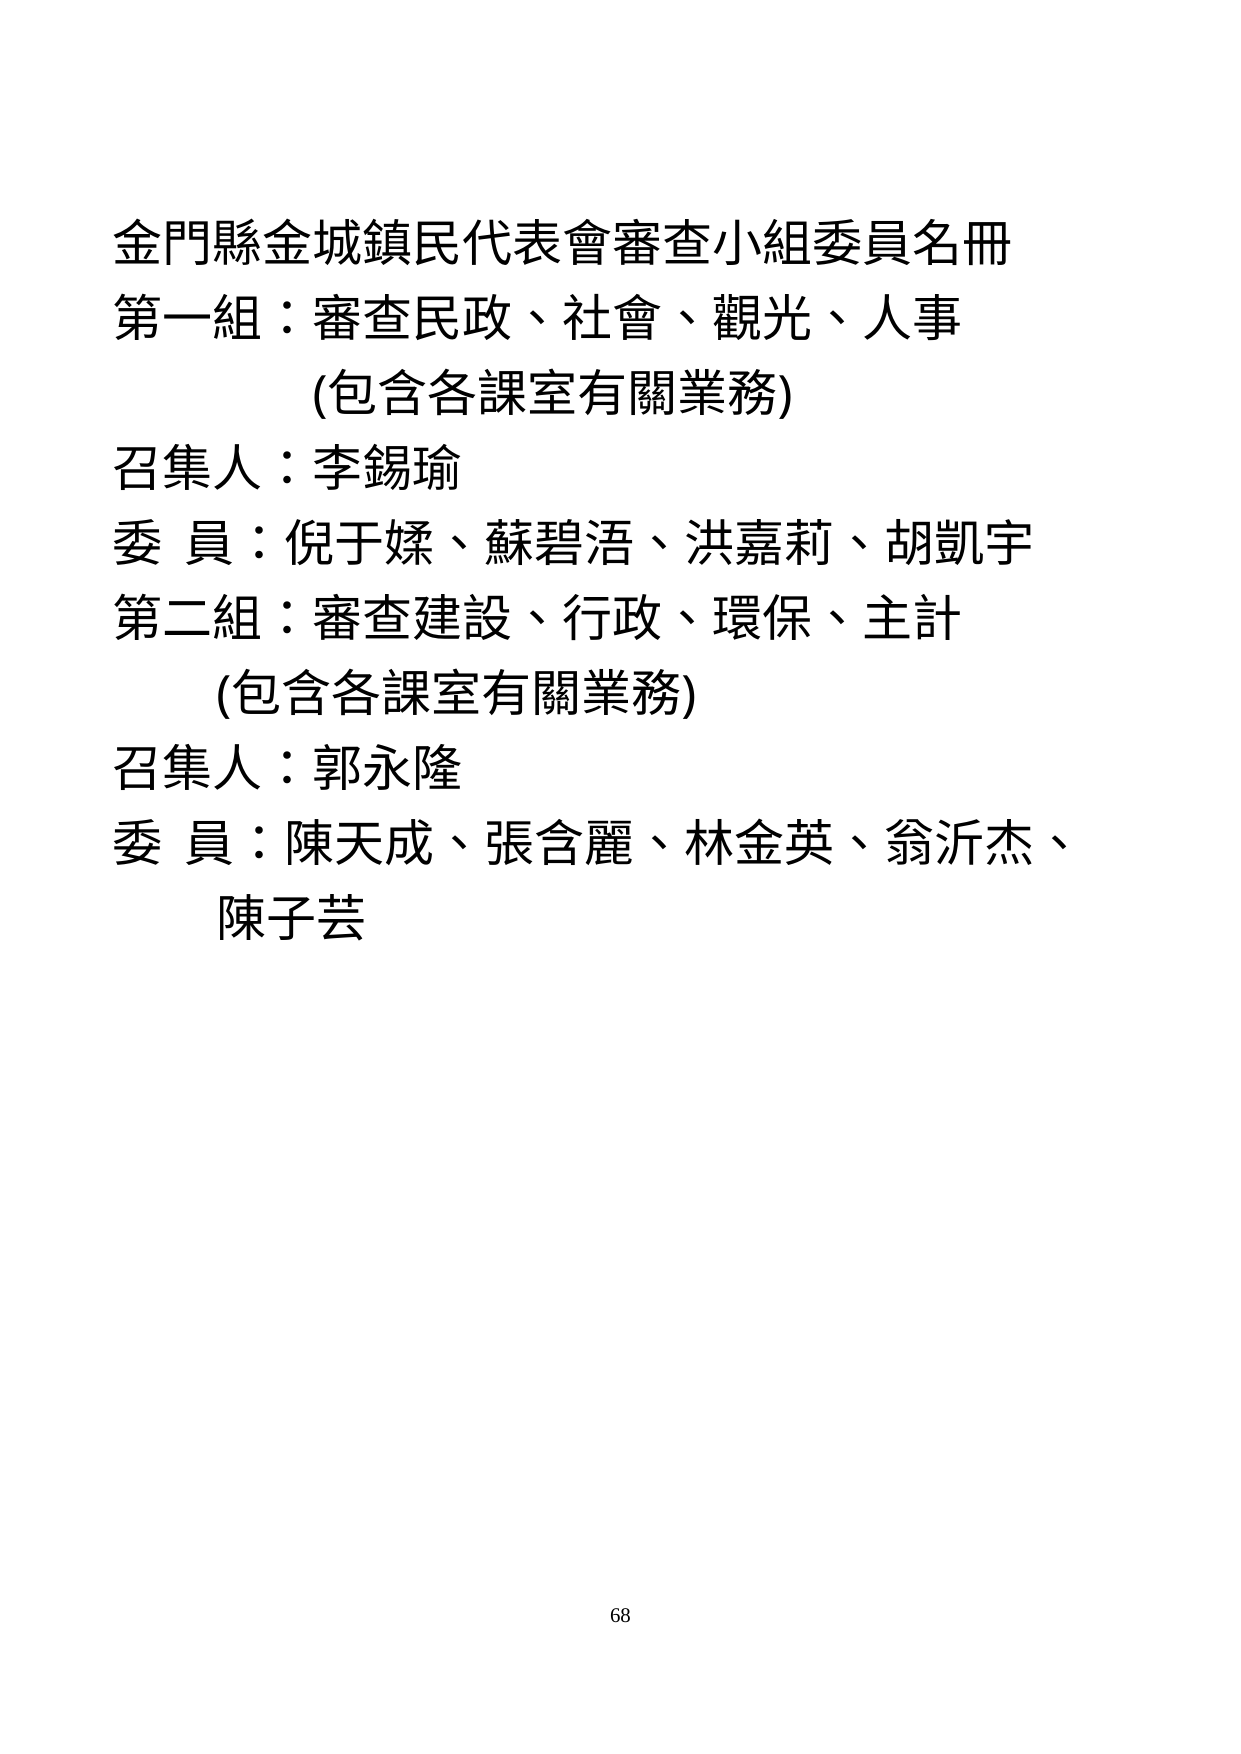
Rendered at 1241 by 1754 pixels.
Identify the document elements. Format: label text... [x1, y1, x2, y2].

text 陳子芸 [112, 877, 1128, 952]
text 委 員：陳天成、張含麗、林金英、翁沂杰、 [112, 802, 1128, 877]
text 召集人：李錫瑜 [112, 427, 1128, 502]
text 第二組：審查建設、行政、環保、主計 [112, 577, 1128, 652]
text (包含各課室有關業務) [112, 652, 1128, 727]
text 第一組：審查民政、社會、觀光、人事 [112, 277, 1128, 352]
text 委 員：倪于媃、蘇碧浯、洪嘉莉、胡凱宇 [112, 502, 1128, 577]
text 金門縣金城鎮民代表會審查小組委員名冊 [112, 202, 1128, 277]
text (包含各課室有關業務) [112, 352, 1128, 427]
text 召集人：郭永隆 [112, 727, 1128, 802]
